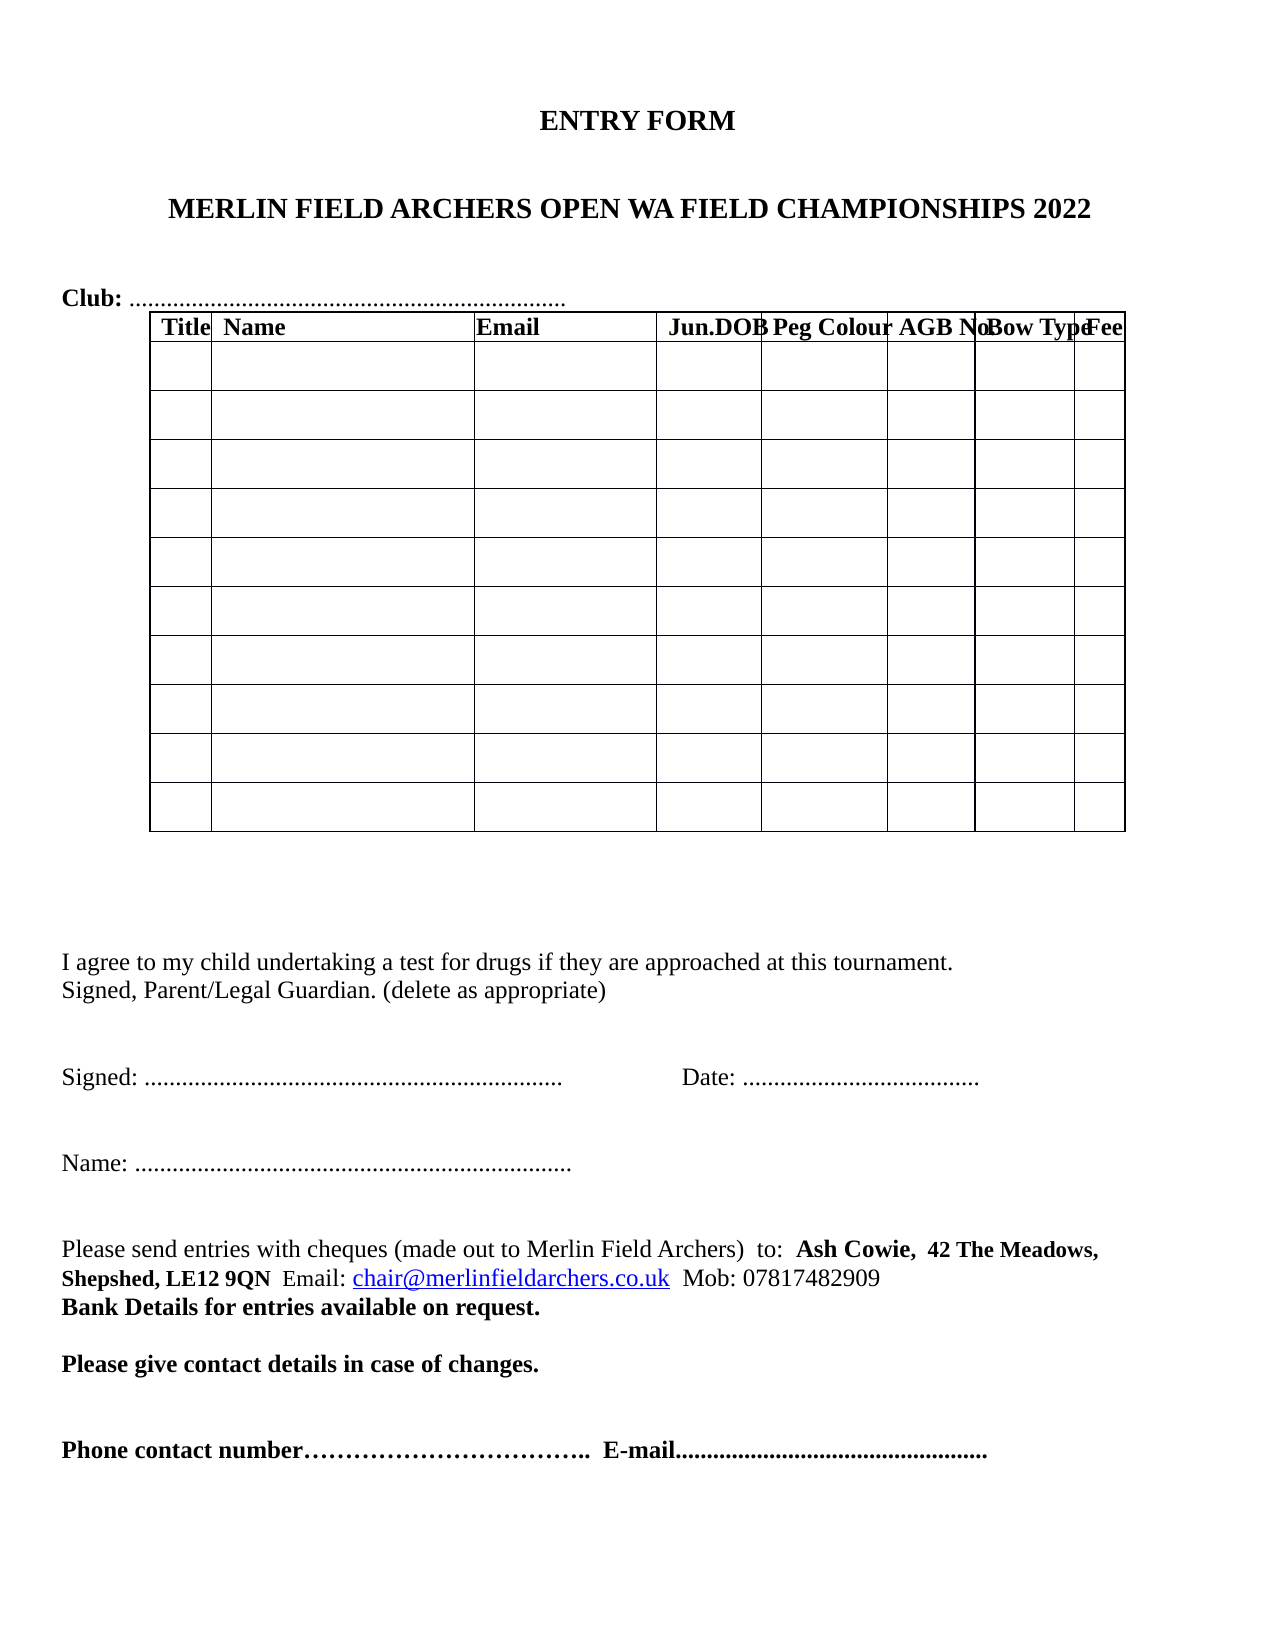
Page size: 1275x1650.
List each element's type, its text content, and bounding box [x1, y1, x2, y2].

table_cell [888, 587, 974, 635]
table_cell [888, 783, 974, 831]
table_cell [657, 391, 761, 439]
text Club: ...................................................................... [61, 283, 1198, 311]
table_cell [151, 538, 211, 586]
table_cell [657, 685, 761, 733]
table_cell [762, 685, 887, 733]
text Phone contact number…………………………….. E-mail.................................................. [61, 1436, 1125, 1464]
table_header Title [151, 313, 211, 341]
table_cell [976, 685, 1074, 733]
table_cell [1075, 489, 1124, 537]
table_cell [657, 587, 761, 635]
table_cell [976, 538, 1074, 586]
table_cell [976, 391, 1074, 439]
table_header Peg Colour [762, 313, 887, 341]
text I agree to my child undertaking a test for drugs if they are approached at this tournament. [61, 947, 1198, 976]
table_cell [212, 734, 474, 782]
table_cell [976, 440, 1074, 488]
table_cell [212, 391, 474, 439]
table_cell [976, 783, 1074, 831]
text MERLIN FIELD ARCHERS OPEN WA FIELD CHAMPIONSHIPS 2022 [61, 192, 1198, 225]
table_cell [475, 489, 656, 537]
table_cell [1075, 636, 1124, 684]
table_cell [888, 342, 974, 390]
table_cell [888, 489, 974, 537]
table_cell [888, 391, 974, 439]
table_cell [151, 489, 211, 537]
table_header Bow Type [976, 313, 1074, 341]
table_cell [1075, 783, 1124, 831]
table_cell [657, 342, 761, 390]
table_cell [762, 538, 887, 586]
text Bank Details for entries available on request. [61, 1292, 1198, 1321]
table_cell [762, 489, 887, 537]
table_cell [151, 391, 211, 439]
table_cell [976, 734, 1074, 782]
table_header AGB No. [888, 313, 974, 341]
table_cell [762, 636, 887, 684]
table_cell [475, 391, 656, 439]
text ENTRY FORM [150, 103, 1125, 137]
table_cell [657, 440, 761, 488]
table_cell [976, 489, 1074, 537]
table_cell [976, 342, 1074, 390]
table_cell [762, 440, 887, 488]
table_cell [151, 636, 211, 684]
table_cell [1075, 538, 1124, 586]
text Please give contact details in case of changes. [61, 1349, 1198, 1378]
table_cell [657, 636, 761, 684]
table_cell [762, 391, 887, 439]
table_cell [1075, 342, 1124, 390]
table_cell [475, 636, 656, 684]
table_header Name [212, 313, 474, 341]
table_cell [1075, 734, 1124, 782]
table_cell [151, 440, 211, 488]
table_cell [976, 587, 1074, 635]
table_cell [475, 783, 656, 831]
table_cell [1075, 685, 1124, 733]
table_cell [888, 636, 974, 684]
table_cell [888, 734, 974, 782]
table_header Fee [1075, 313, 1124, 341]
table_cell [976, 636, 1074, 684]
table_cell [762, 587, 887, 635]
table_cell [1075, 587, 1124, 635]
table_cell [888, 440, 974, 488]
text Name: ...................................................................... [61, 1148, 1198, 1177]
table_cell [475, 538, 656, 586]
table_cell [888, 685, 974, 733]
table_cell [475, 685, 656, 733]
table_cell [475, 440, 656, 488]
table_cell [212, 342, 474, 390]
table_cell [475, 342, 656, 390]
table_cell [762, 342, 887, 390]
table_cell [1075, 391, 1124, 439]
table_cell [212, 489, 474, 537]
table_cell [475, 734, 656, 782]
table_cell [212, 587, 474, 635]
table_cell [888, 538, 974, 586]
table_cell [657, 489, 761, 537]
table_cell [151, 783, 211, 831]
text Signed, Parent/Legal Guardian. (delete as appropriate) [61, 976, 1198, 1004]
text Please send entries with cheques (made out to Merlin Field Archers) to: Ash Cowie, 42 The Meadows, Shepshed, LE12 9QN Email: chair@merlinfieldarchers.co.uk Mob: 07817482909 [61, 1234, 1198, 1292]
table_cell [212, 685, 474, 733]
table_cell [475, 587, 656, 635]
table_cell [212, 783, 474, 831]
table_header Email [475, 313, 656, 341]
table_cell [762, 734, 887, 782]
table_cell [151, 734, 211, 782]
table_cell [151, 587, 211, 635]
table_cell [151, 342, 211, 390]
table_cell [657, 734, 761, 782]
table_cell [657, 538, 761, 586]
table_cell [212, 636, 474, 684]
table_cell [212, 440, 474, 488]
table_cell [212, 538, 474, 586]
table_cell [762, 783, 887, 831]
table_cell [657, 783, 761, 831]
table_header Jun.DOB [657, 313, 761, 341]
table_cell [1075, 440, 1124, 488]
table_cell [151, 685, 211, 733]
text Signed: ................................................................... Date: ...................................... [61, 1062, 1198, 1091]
